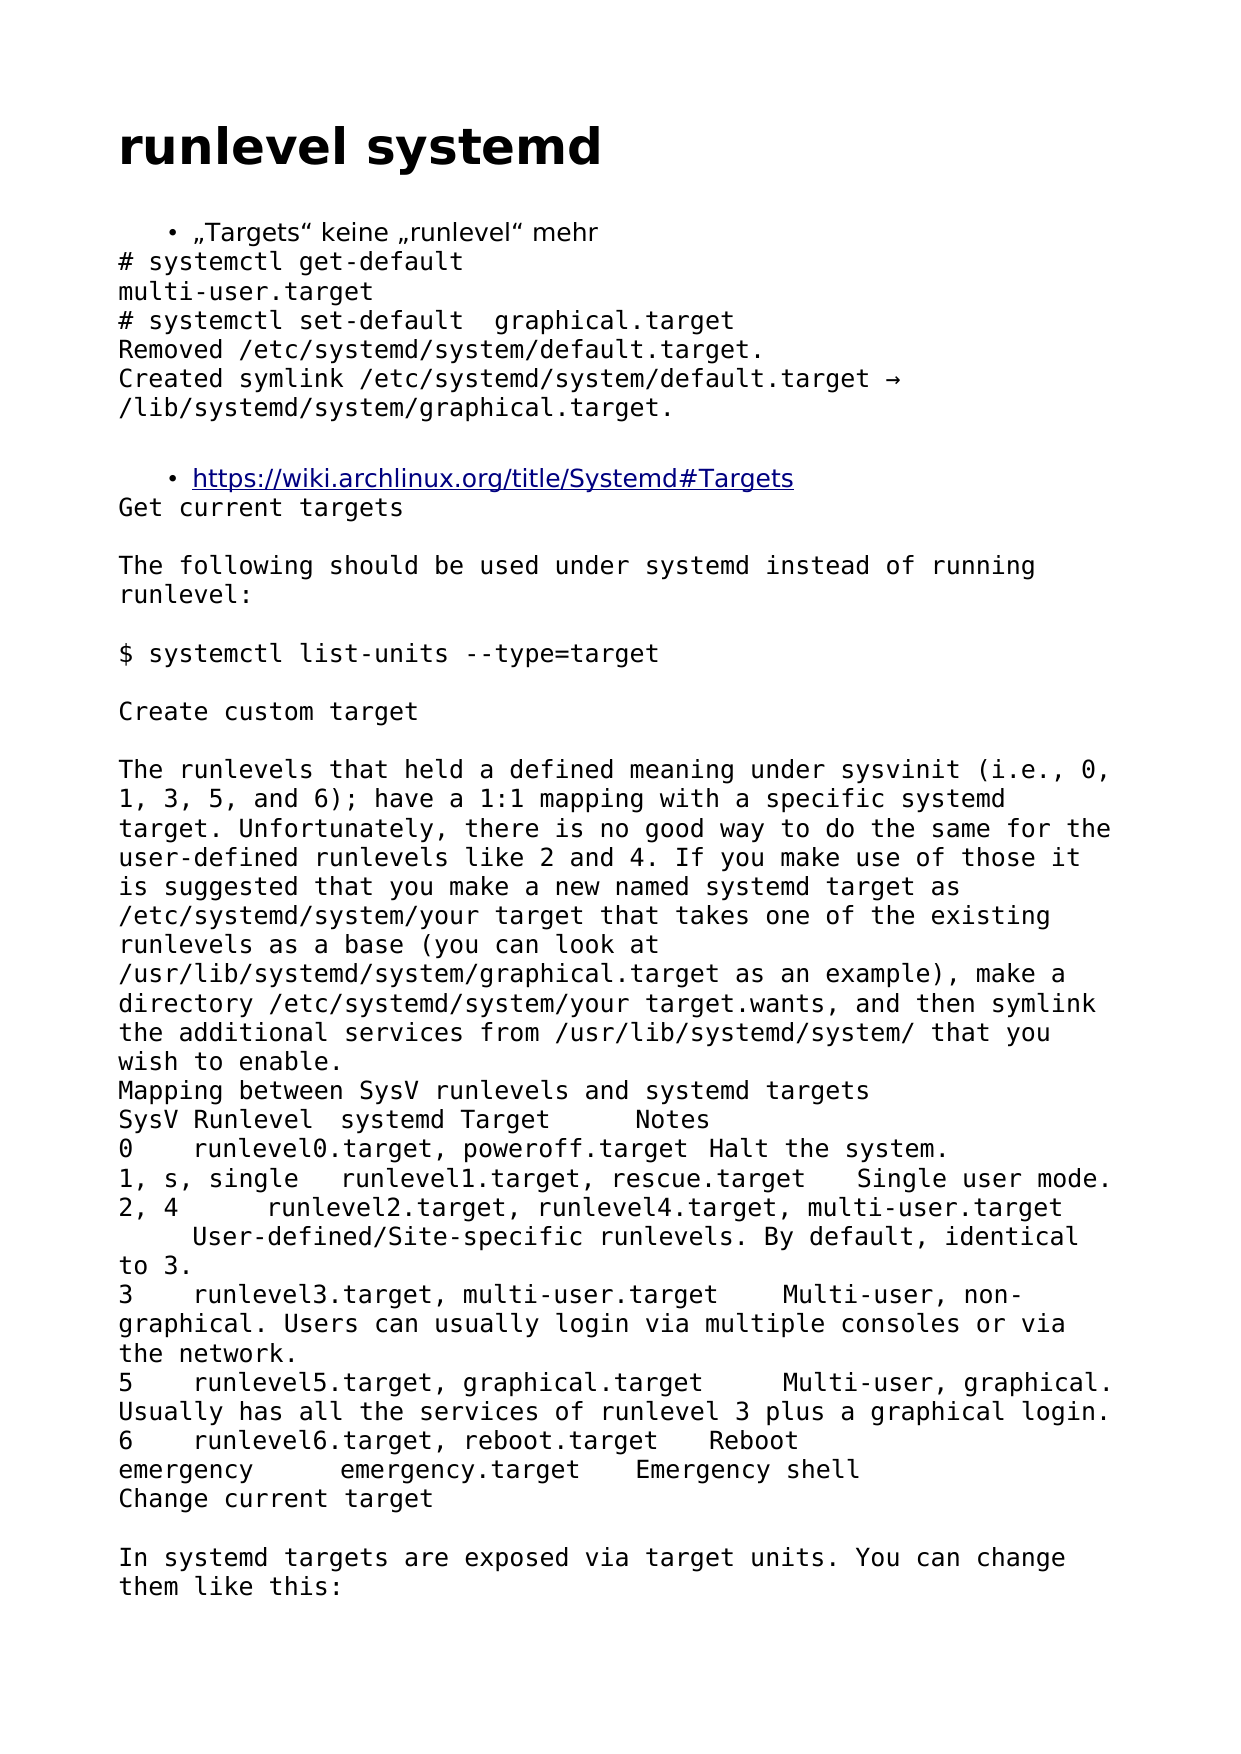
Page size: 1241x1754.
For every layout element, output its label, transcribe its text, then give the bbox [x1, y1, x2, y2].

list https://wiki.archlinux.org/title/Systemd#Targets [177, 464, 1122, 493]
list „Targets“ keine „runlevel“ mehr [177, 218, 1122, 247]
subtitle runlevel systemd [118, 118, 1122, 176]
text Get current targets The following should be used under systemd instead of running runlevel: $ systemctl list-units --type=target Create custom target The runlevels that held a defined meaning under sysvinit (i.e., 0, 1, 3, 5, and 6); have a 1:1 mapping with a specific systemd target. Unfortunately, there is no good way to do the same for the user-defined runlevels like 2 and 4. If you make use of those it is suggested that you make a new named systemd target as /etc/systemd/system/your target that takes one of the existing runlevels as a base (you can look at /usr/lib/systemd/system/graphical.target as an example), make a directory /etc/systemd/system/your target.wants, and then symlink the additional services from /usr/lib/systemd/system/ that you wish to enable. Mapping between SysV runlevels and systemd targets SysV Runlevel systemd Target Notes 0 runlevel0.target, poweroff.target Halt the system. 1, s, single runlevel1.target, rescue.target Single user mode. 2, 4 runlevel2.target, runlevel4.target, multi-user.target User-defined/Site-specific runlevels. By default, identical to 3. 3 runlevel3.target, multi-user.target Multi-user, non-graphical. Users can usually login via multiple consoles or via the network. 5 runlevel5.target, graphical.target Multi-user, graphical. Usually has all the services of runlevel 3 plus a graphical login. 6 runlevel6.target, reboot.target Reboot emergency emergency.target Emergency shell Change current target In systemd targets are exposed via target units. You can change them like this: [118, 493, 1122, 1630]
text # systemctl get-default multi-user.target # systemctl set-default graphical.target Removed /etc/systemd/system/default.target. Created symlink /etc/systemd/system/default.target → /lib/systemd/system/graphical.target. [118, 247, 1122, 422]
